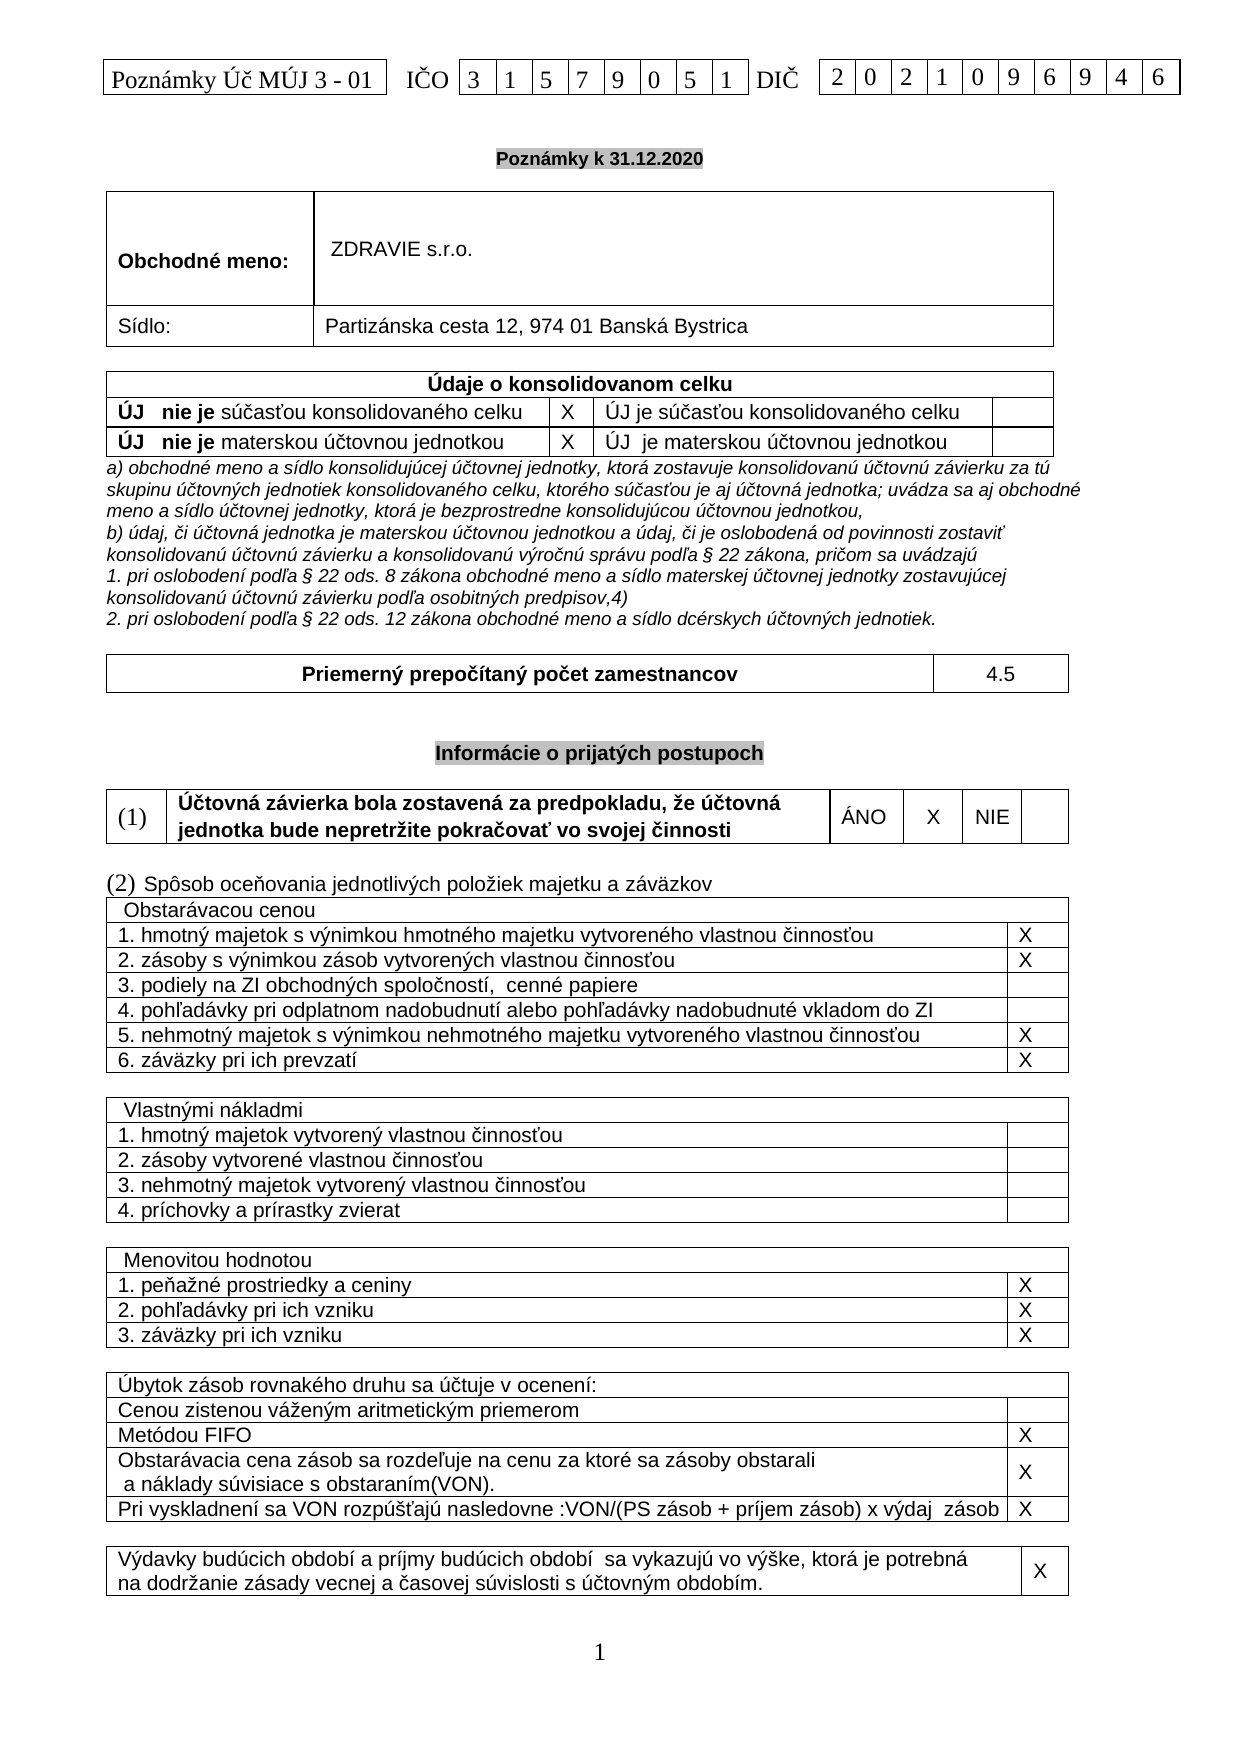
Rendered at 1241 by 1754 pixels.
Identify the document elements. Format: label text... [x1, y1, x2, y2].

table_cell [1008, 1123, 1068, 1147]
table_header Obchodné meno: [107, 192, 313, 305]
table_cell 2. zásoby vytvorené vlastnou činnosťou [107, 1148, 1007, 1172]
table_cell Cenou zistenou váženým aritmetickým priemerom [107, 1398, 1007, 1422]
table_cell 1. hmotný majetok vytvorený vlastnou činnosťou [107, 1123, 1007, 1147]
table_header X [904, 790, 962, 843]
table_cell X [1008, 1497, 1068, 1521]
table_cell [1008, 973, 1068, 997]
table_cell [993, 398, 1053, 426]
table_cell X [550, 428, 593, 456]
table_header X [1022, 1547, 1068, 1595]
table_header Úbytok zásob rovnakého druhu sa účtuje v ocenení: [107, 1373, 1068, 1397]
table_cell 3. záväzky pri ich vzniku [107, 1323, 1007, 1347]
table_cell ÚJ je súčasťou konsolidovaného celku [594, 398, 992, 426]
table_cell ÚJ nie je materskou účtovnou jednotkou [107, 428, 549, 456]
text b) údaj, či účtovná jednotka je materskou účtovnou jednotkou a údaj, či je oslobodená od povinnosti zostaviť konsolidovanú účtovnú závierku a konsolidovanú výročnú správu podľa § 22 zákona, pričom sa uvádzajú [106, 522, 1092, 565]
table_cell [1008, 998, 1068, 1022]
table_cell X [1008, 923, 1068, 947]
table_cell [993, 428, 1053, 456]
table_cell X [550, 398, 593, 426]
table_cell ÚJ nie je súčasťou konsolidovaného celku [107, 398, 549, 426]
table_cell ÚJ je materskou účtovnou jednotkou [594, 428, 992, 456]
table_cell [1008, 1398, 1068, 1422]
table_cell 4. príchovky a prírastky zvierat [107, 1198, 1007, 1222]
table_cell X [1008, 1298, 1068, 1322]
table_cell 2. zásoby s výnimkou zásob vytvorených vlastnou činnosťou [107, 948, 1007, 972]
text Poznámky k 31.12.2020 [106, 148, 1092, 169]
table_header Priemerný prepočítaný počet zamestnancov [107, 655, 933, 692]
table_cell [1008, 1198, 1068, 1222]
table_cell 2. pohľadávky pri ich vzniku [107, 1298, 1007, 1322]
table_header Vlastnými nákladmi [107, 1098, 1068, 1122]
table_cell 6. záväzky pri ich prevzatí [107, 1048, 1007, 1072]
table_header Obstarávacou cenou [107, 898, 1068, 922]
table_cell Sídlo: [107, 306, 313, 346]
table_header ÁNO [831, 790, 903, 843]
table_header 4,5 [934, 655, 1068, 692]
table_cell 1. hmotný majetok s výnimkou hmotného majetku vytvoreného vlastnou činnosťou [107, 923, 1007, 947]
table_cell [1008, 1173, 1068, 1197]
table_header Výdavky budúcich období a príjmy budúcich období sa vykazujú vo výške, ktorá je potrebná na dodržanie zásady vecnej a časovej súvislosti s účtovným obdobím. [107, 1547, 1021, 1595]
table_cell 3. nehmotný majetok vytvorený vlastnou činnosťou [107, 1173, 1007, 1197]
table_cell Metódou FIFO [107, 1423, 1007, 1447]
table_cell X [1008, 1023, 1068, 1047]
table_cell Pri vyskladnení sa VON rozpúšťajú nasledovne :VON/(PS zásob + príjem zásob) x výdaj zásob [107, 1497, 1007, 1521]
table_header Údaje o konsolidovanom celku [107, 372, 1053, 397]
table_cell X [1008, 948, 1068, 972]
table_cell Obstarávacia cena zásob sa rozdeľuje na cenu za ktoré sa zásoby obstarali a náklady súvisiace s obstaraním(VON). [107, 1448, 1007, 1496]
table_header Menovitou hodnotou [107, 1248, 1068, 1272]
list Spôsob oceňovania jednotlivých položiek majetku a záväzkov [106, 868, 1092, 897]
table_cell 1. peňažné prostriedky a ceniny [107, 1273, 1007, 1297]
table_cell 3. podiely na ZI obchodných spoločností, cenné papiere [107, 973, 1007, 997]
table_cell [1008, 1148, 1068, 1172]
text 1. pri oslobodení podľa § 22 ods. 8 zákona obchodné meno a sídlo materskej účtovnej jednotky zostavujúcej konsolidovanú účtovnú závierku podľa osobitných predpisov,4) [106, 565, 1092, 608]
table_header ZDRAVIE s.r.o. [315, 192, 1053, 305]
table_cell X [1008, 1048, 1068, 1072]
table_cell X [1008, 1323, 1068, 1347]
table_cell 5. nehmotný majetok s výnimkou nehmotného majetku vytvoreného vlastnou činnosťou [107, 1023, 1007, 1047]
table_header NIE [963, 790, 1021, 843]
table_cell Partizánska cesta 12, 974 01 Banská Bystrica [314, 306, 1053, 346]
table_header Účtovná závierka bola zostavená za predpokladu, že účtovná jednotka bude nepretržite pokračovať vo svojej činnosti [167, 790, 829, 843]
table_cell 4. pohľadávky pri odplatnom nadobudnutí alebo pohľadávky nadobudnuté vkladom do ZI [107, 998, 1007, 1022]
table_header [1022, 790, 1068, 843]
table_header [107, 790, 166, 843]
table_cell X [1008, 1273, 1068, 1297]
table_cell X [1008, 1448, 1068, 1496]
table_cell X [1008, 1423, 1068, 1447]
text Informácie o prijatých postupoch [106, 741, 1092, 765]
text 2. pri oslobodení podľa § 22 ods. 12 zákona obchodné meno a sídlo dcérskych účtovných jednotiek. [106, 608, 1092, 630]
text a) obchodné meno a sídlo konsolidujúcej účtovnej jednotky, ktorá zostavuje konsolidovanú účtovnú závierku za tú skupinu účtovných jednotiek konsolidovaného celku, ktorého súčasťou je aj účtovná jednotka; uvádza sa aj obchodné meno a sídlo účtovnej jednotky, ktorá je bezprostredne konsolidujúcou účtovnou jednotkou, [106, 457, 1092, 522]
